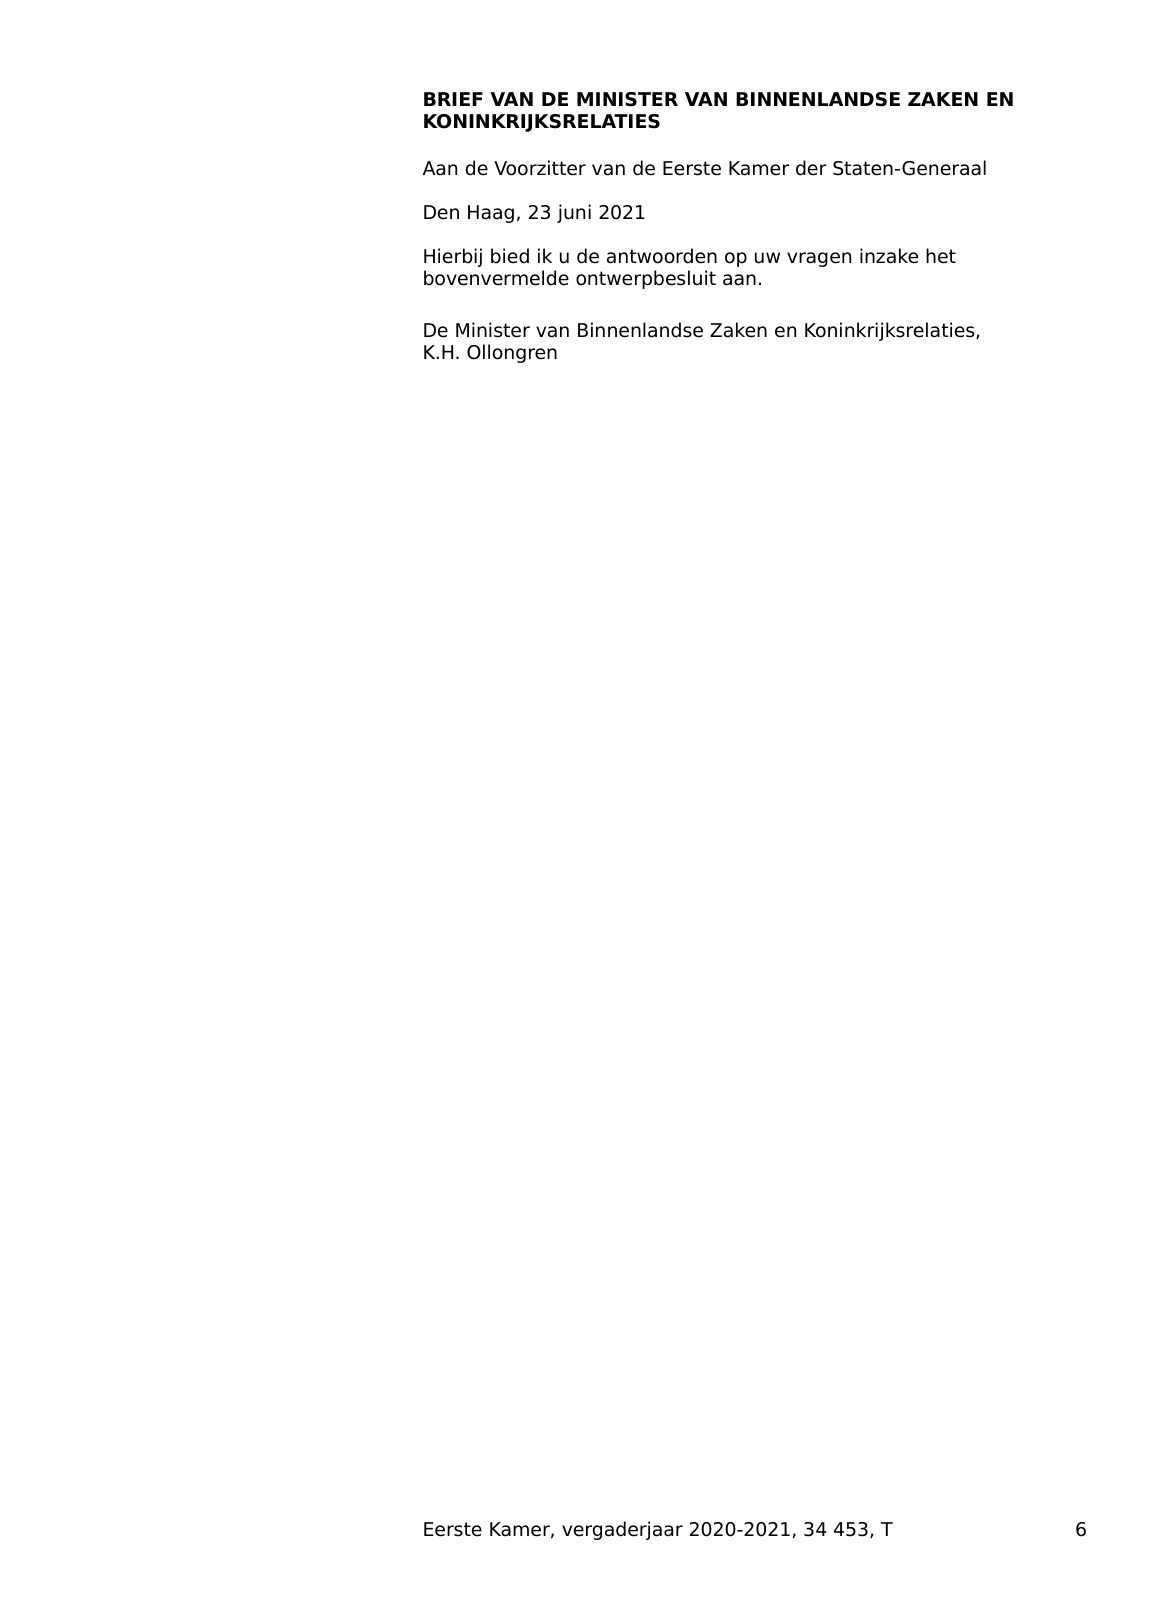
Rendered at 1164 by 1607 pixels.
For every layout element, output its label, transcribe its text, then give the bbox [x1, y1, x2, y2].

text Aan de Voorzitter van de Eerste Kamer der Staten-Generaal [422, 158, 1087, 180]
text Hierbij bied ik u de antwoorden op uw vragen inzake het bovenvermelde ontwerpbesluit aan. [422, 246, 1087, 290]
subtitle BRIEF VAN DE MINISTER VAN BINNENLANDSE ZAKEN EN KONINKRIJKSRELATIES [422, 89, 1087, 133]
text Den Haag, 23 juni 2021 [422, 202, 1087, 224]
text De Minister van Binnenlandse Zaken en Koninkrijksrelaties, K.H. Ollongren [422, 320, 1087, 364]
